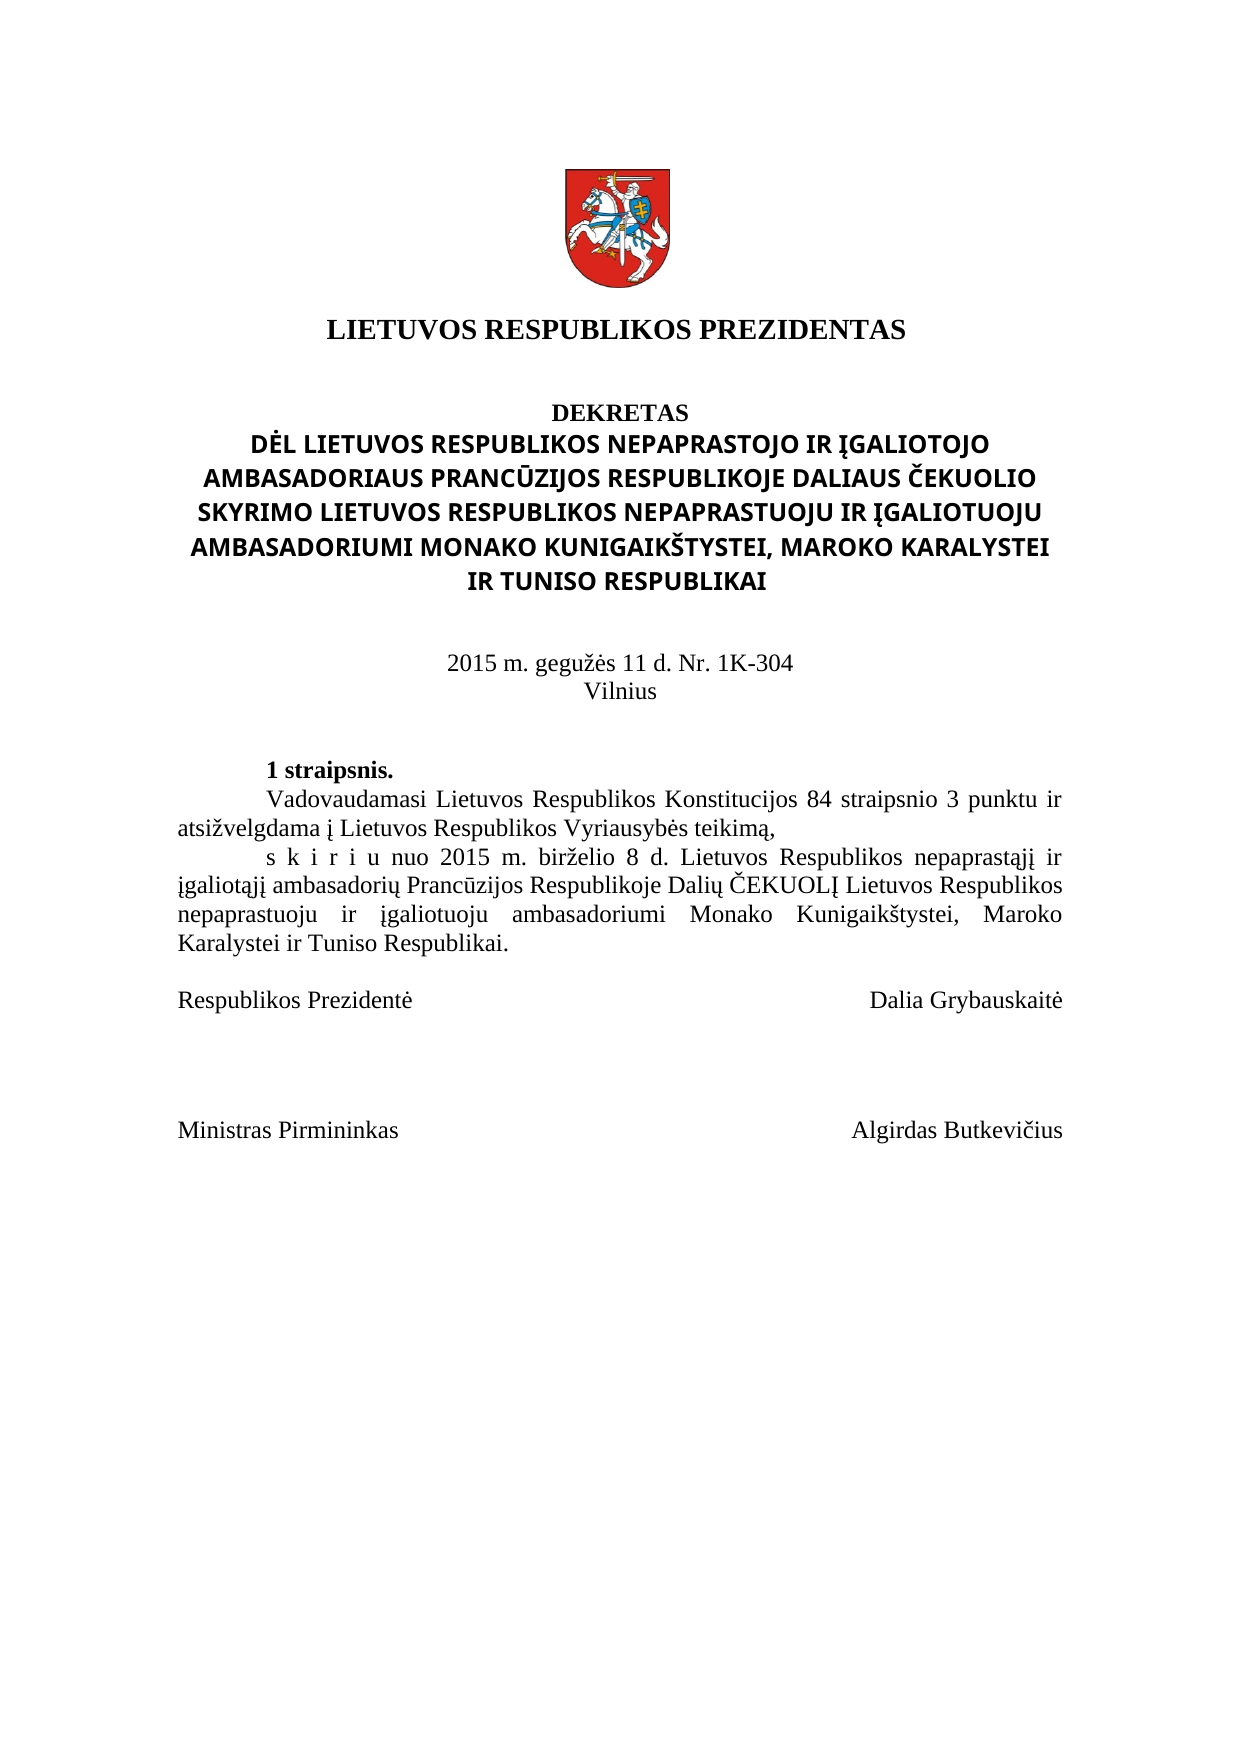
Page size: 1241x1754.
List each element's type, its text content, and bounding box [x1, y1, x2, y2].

text Ministras Pirmininkas Algirdas Butkevičius [177, 1115, 1063, 1143]
text 2015 m. gegužės 11 d. Nr. 1K-304 [177, 648, 1063, 676]
text LIETUVOS RESPUBLIKOS PREZIDENTAS [177, 312, 1063, 346]
text DEKRETAS [177, 398, 1063, 427]
text Vadovaudamasi Lietuvos Respublikos Konstitucijos 84 straipsnio 3 punktu ir atsižvelgdama į Lietuvos Respublikos Vyriausybės teikimą, [177, 784, 1063, 842]
text s k i r i u nuo 2015 m. birželio 8 d. Lietuvos Respublikos nepaprastąjį ir įgaliotąjį ambasadorių Prancūzijos Respublikoje Dalių ČEKUOLĮ Lietuvos Respublikos nepaprastuoju ir įgaliotuoju ambasadoriumi Monako Kunigaikštystei, Maroko Karalystei ir Tuniso Respublikai. [177, 842, 1063, 957]
text Dėl LIETUVOS RESPUBLIKOS NEPAPRASTOJO IR ĮGALIOTOJO AMBASADORIAUS PRANCŪZIJOS RESPUBLIKOJE DALIAUS ČEKUOLIO SKYRIMO LIETUVOS RESPUBLIKOS NEPAPRASTUOJU IR ĮGALIOTUOJU AMBASADORIUMI MONAKO KUNIGAIKŠTYSTEI, MAROKO KARALYSTEI IR TUNISO RESPUBLIKAI [177, 427, 1063, 597]
text Respublikos Prezidentė Dalia Grybauskaitė [177, 985, 1063, 1014]
text 1 straipsnis. [177, 755, 1063, 784]
text Vilnius [177, 676, 1063, 705]
